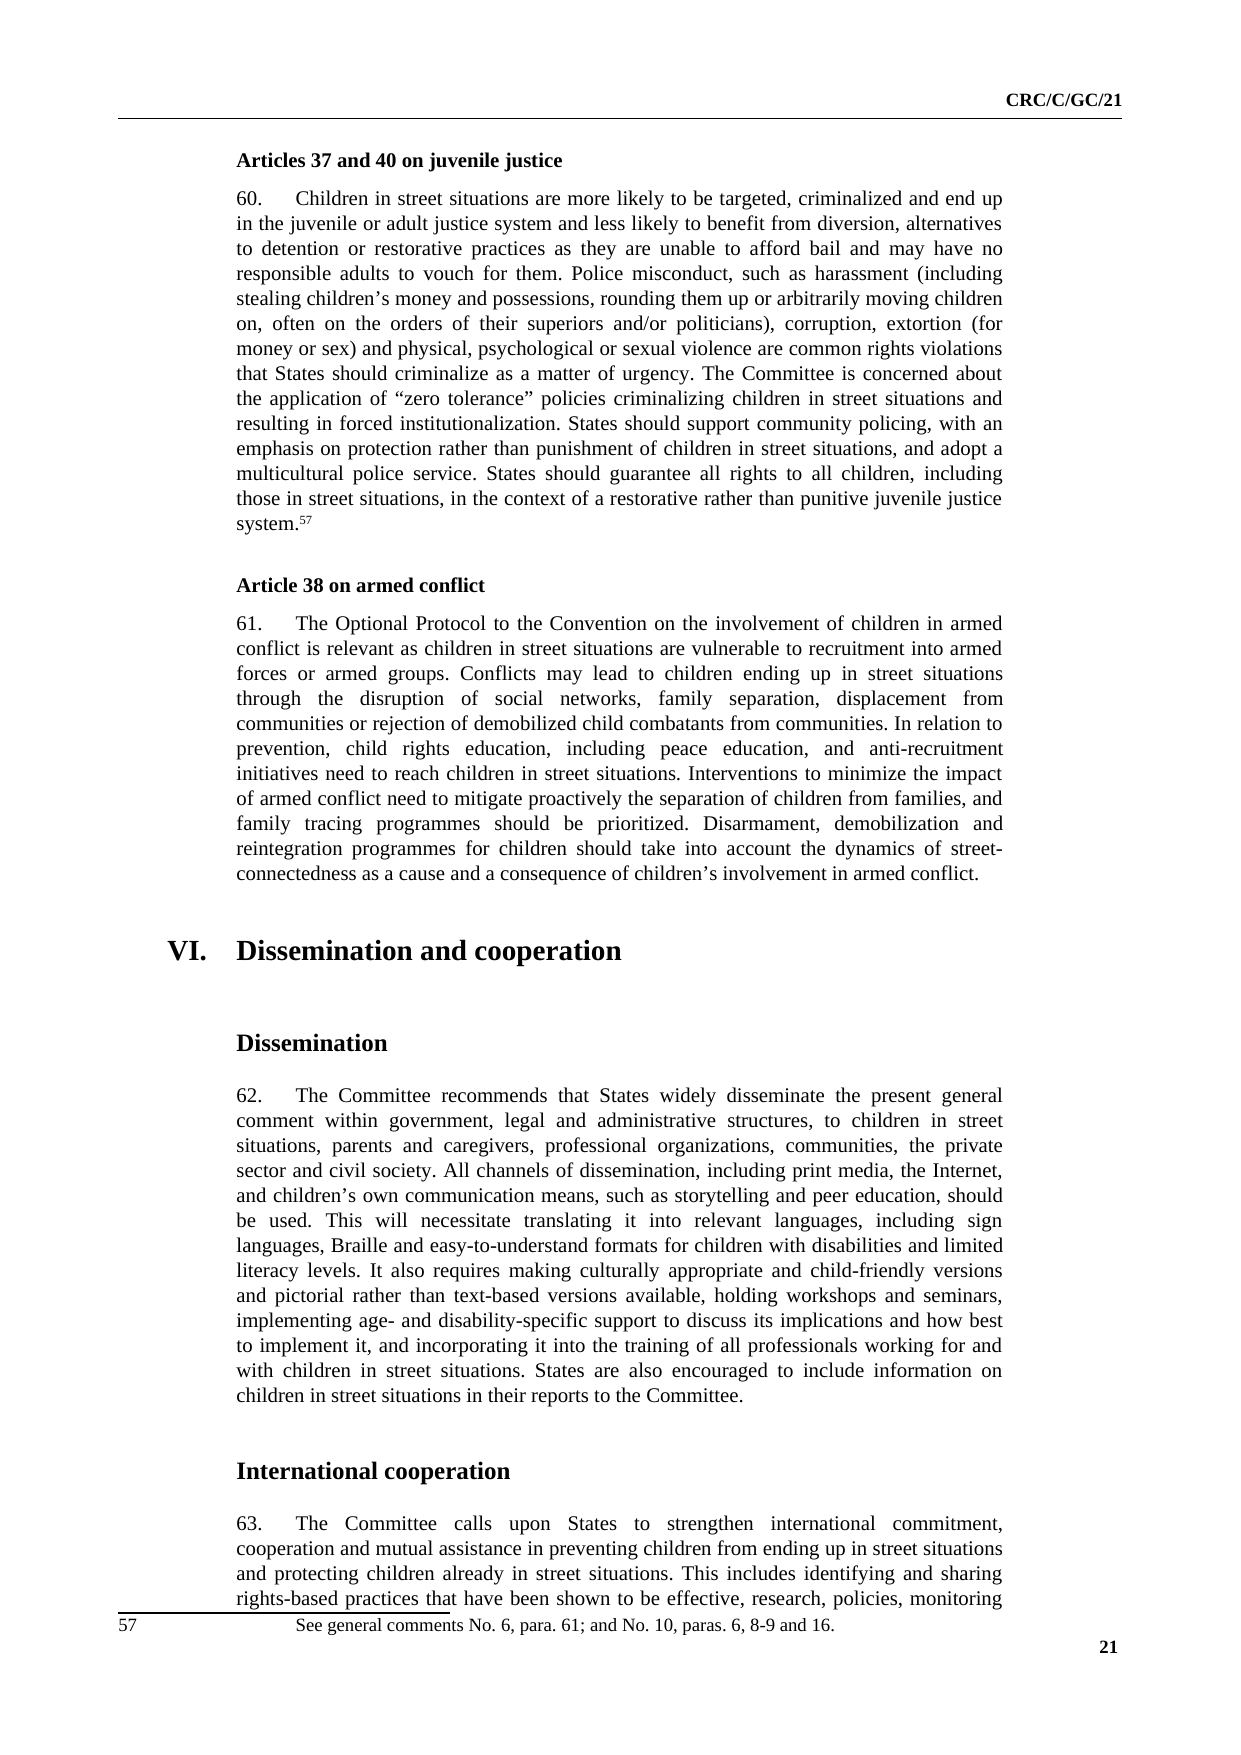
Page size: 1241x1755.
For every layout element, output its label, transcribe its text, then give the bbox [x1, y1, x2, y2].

text 63. The Committee calls upon States to strengthen international commitment, cooperation and mutual assistance in preventing children from ending up in street situations and protecting children already in street situations. This includes identifying and sharing rights-based practices that have been shown to be effective, research, policies, monitoring [236, 1510, 1004, 1610]
text 60. Children in street situations are more likely to be targeted, criminalized and end up in the juvenile or adult justice system and less likely to benefit from diversion, alternatives to detention or restorative practices as they are unable to afford bail and may have no responsible adults to vouch for them. Police misconduct, such as harassment (including stealing children’s money and possessions, rounding them up or arbitrarily moving children on, often on the orders of their superiors and/or politicians), corruption, extortion (for money or sex) and physical, psychological or sexual violence are common rights violations that States should criminalize as a matter of urgency. The Committee is concerned about the application of “zero tolerance” policies criminalizing children in street situations and resulting in forced institutionalization. States should support community policing, with an emphasis on protection rather than punishment of children in street situations, and adopt a multicultural police service. States should guarantee all rights to all children, including those in street situations, in the context of a restorative rather than punitive juvenile justice system. [236, 185, 1004, 535]
text International cooperation [118, 1457, 1004, 1485]
text VI. Dissemination and cooperation [118, 935, 1004, 966]
text 62. The Committee recommends that States widely disseminate the present general comment within government, legal and administrative structures, to children in street situations, parents and caregivers, professional organizations, communities, the private sector and civil society. All channels of dissemination, including print media, the Internet, and children’s own communication means, such as storytelling and peer education, should be used. This will necessitate translating it into relevant languages, including sign languages, Braille and easy-to-understand formats for children with disabilities and limited literacy levels. It also requires making culturally appropriate and child-friendly versions and pictorial rather than text-based versions available, holding workshops and seminars, implementing age- and disability-specific support to discuss its implications and how best to implement it, and incorporating it into the training of all professionals working for and with children in street situations. States are also encouraged to include information on children in street situations in their reports to the Committee. [236, 1082, 1004, 1407]
text See general comments No. 6, para. 61; and No. 10, paras. 6, 8-9 and 16. [118, 1613, 1004, 1636]
text 61. The Optional Protocol to the Convention on the involvement of children in armed conflict is relevant as children in street situations are vulnerable to recruitment into armed forces or armed groups. Conflicts may lead to children ending up in street situations through the disruption of social networks, family separation, displacement from communities or rejection of demobilized child combatants from communities. In relation to prevention, child rights education, including peace education, and anti-recruitment initiatives need to reach children in street situations. Interventions to minimize the impact of armed conflict need to mitigate proactively the separation of children from families, and family tracing programmes should be prioritized. Disarmament, demobilization and reintegration programmes for children should take into account the dynamics of street-connectedness as a cause and a consequence of children’s involvement in armed conflict. [236, 610, 1004, 885]
text Article 38 on armed conflict [118, 573, 1004, 598]
text Dissemination [118, 1029, 1004, 1057]
text Articles 37 and 40 on juvenile justice [118, 148, 1004, 173]
